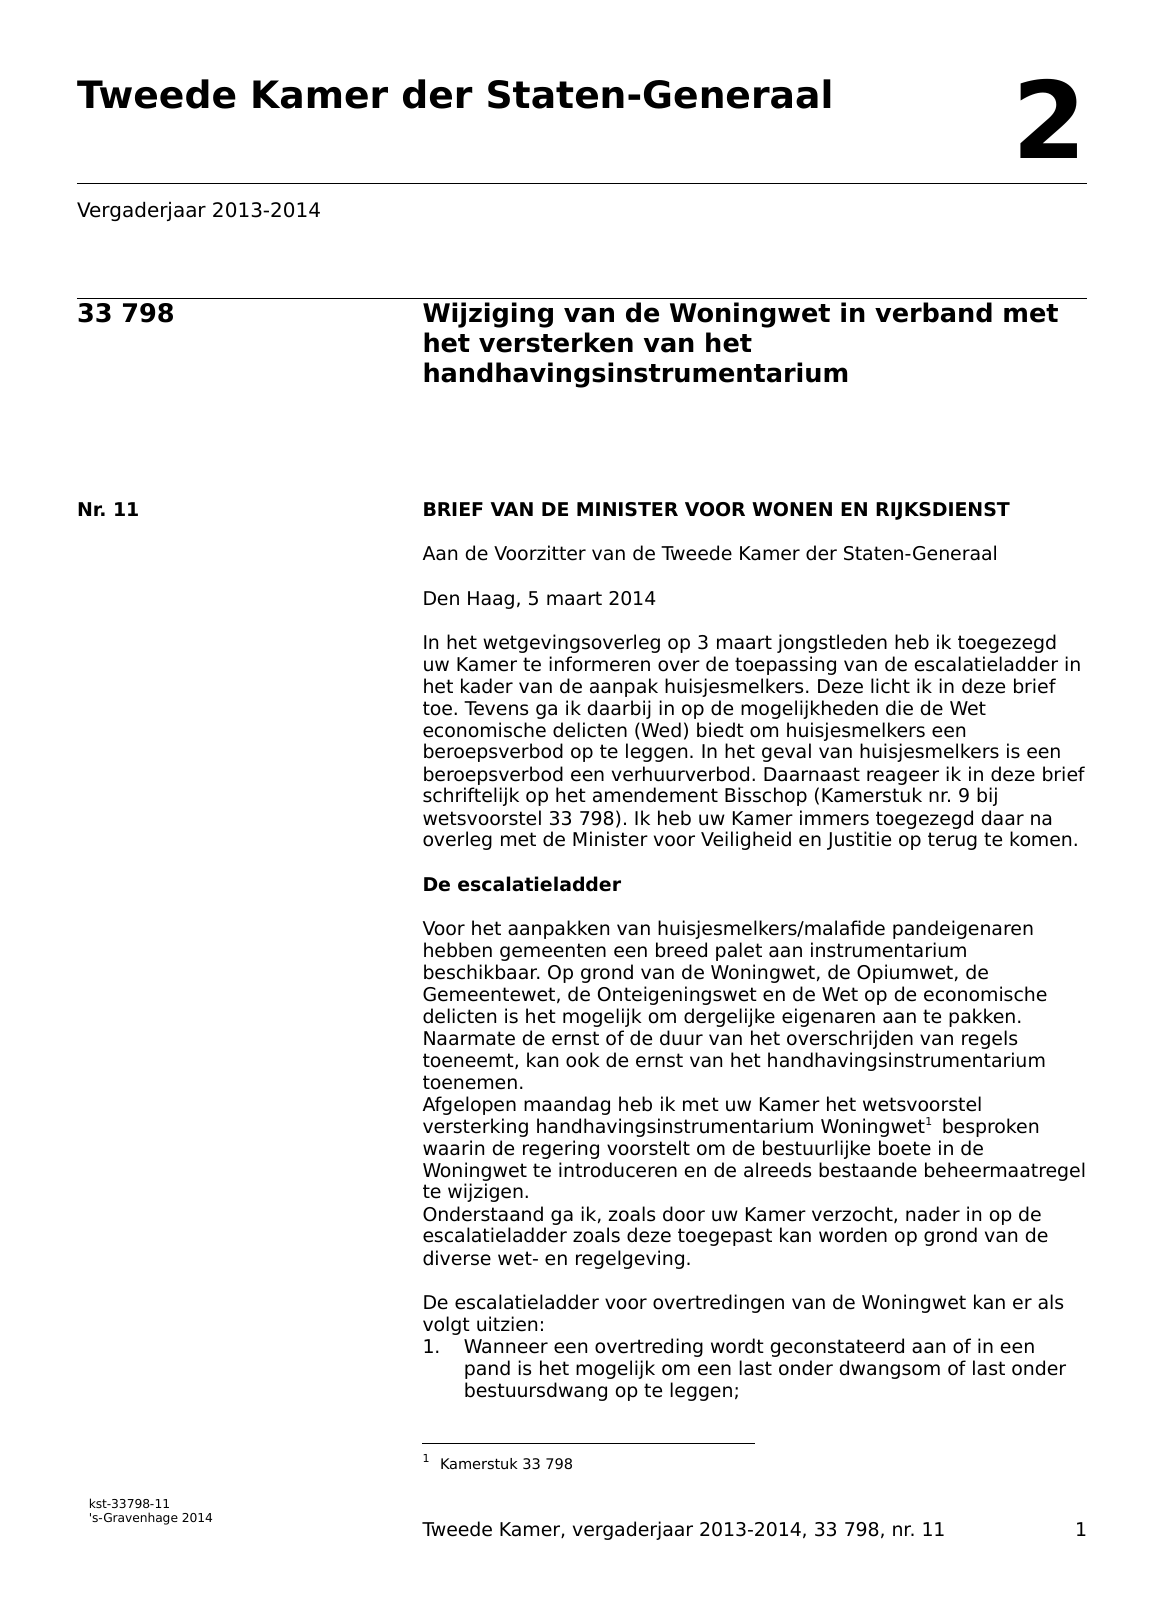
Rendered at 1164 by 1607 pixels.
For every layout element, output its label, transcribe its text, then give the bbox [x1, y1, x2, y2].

text kst-33798-11 [88, 1497, 323, 1511]
table_header Tweede Kamer der Staten-Generaal [77, 59, 886, 183]
text Afgelopen maandag heb ik met uw Kamer het wetsvoorstel versterking handhavingsinstrumentarium Woningwet besproken waarin de regering voorstelt om de bestuurlijke boete in de Woningwet te introduceren en de alreeds bestaande beheermaatregel te wijzigen. [422, 1093, 1087, 1203]
text 1. Wanneer een overtreding wordt geconstateerd aan of in een pand is het mogelijk om een last onder dwangsom of last onder bestuursdwang op te leggen; [422, 1336, 1087, 1401]
text Den Haag, 5 maart 2014 [422, 587, 1087, 609]
text In het wetgevingsoverleg op 3 maart jongstleden heb ik toegezegd uw Kamer te informeren over de toepassing van de escalatieladder in het kader van de aanpak huisjesmelkers. Deze licht ik in deze brief toe. Tevens ga ik daarbij in op de mogelijkheden die de Wet economische delicten (Wed) biedt om huisjesmelkers een beroepsverbod op te leggen. In het geval van huisjesmelkers is een beroepsverbod een verhuurverbod. Daarnaast reageer ik in deze brief schriftelijk op het amendement Bisschop (Kamerstuk nr. 9 bij wetsvoorstel 33 798). Ik heb uw Kamer immers toegezegd daar na overleg met de Minister voor Veiligheid en Justitie op terug te komen. [422, 632, 1087, 851]
text Kamerstuk 33 798 [422, 1452, 1087, 1474]
text De escalatieladder voor overtredingen van de Woningwet kan er als volgt uitzien: [422, 1292, 1087, 1336]
table_cell Vergaderjaar 2013-2014 [77, 184, 1087, 298]
text 's-Gravenhage 2014 [88, 1511, 323, 1525]
subtitle De escalatieladder [422, 873, 1087, 896]
subtitle 33 798 Wijziging van de Woningwet in verband met het versterken van het handhavingsinstrumentarium [77, 299, 1087, 388]
text Aan de Voorzitter van de Tweede Kamer der Staten-Generaal [422, 543, 1087, 565]
text Voor het aanpakken van huisjesmelkers/malafide pandeigenaren hebben gemeenten een breed palet aan instrumentarium beschikbaar. Op grond van de Woningwet, de Opiumwet, de Gemeentewet, de Onteigeningswet en de Wet op de economische delicten is het mogelijk om dergelijke eigenaren aan te pakken. Naarmate de ernst of de duur van het overschrijden van regels toeneemt, kan ook de ernst van het handhavingsinstrumentarium toenemen. [422, 918, 1087, 1093]
text Onderstaand ga ik, zoals door uw Kamer verzocht, nader in op de escalatieladder zoals deze toegepast kan worden op grond van de diverse wet- en regelgeving. [422, 1203, 1087, 1269]
subtitle Nr. 11 BRIEF VAN DE MINISTER VOOR WONEN EN RIJKSDIENST [77, 499, 1087, 521]
table_header 2 [886, 59, 1087, 183]
